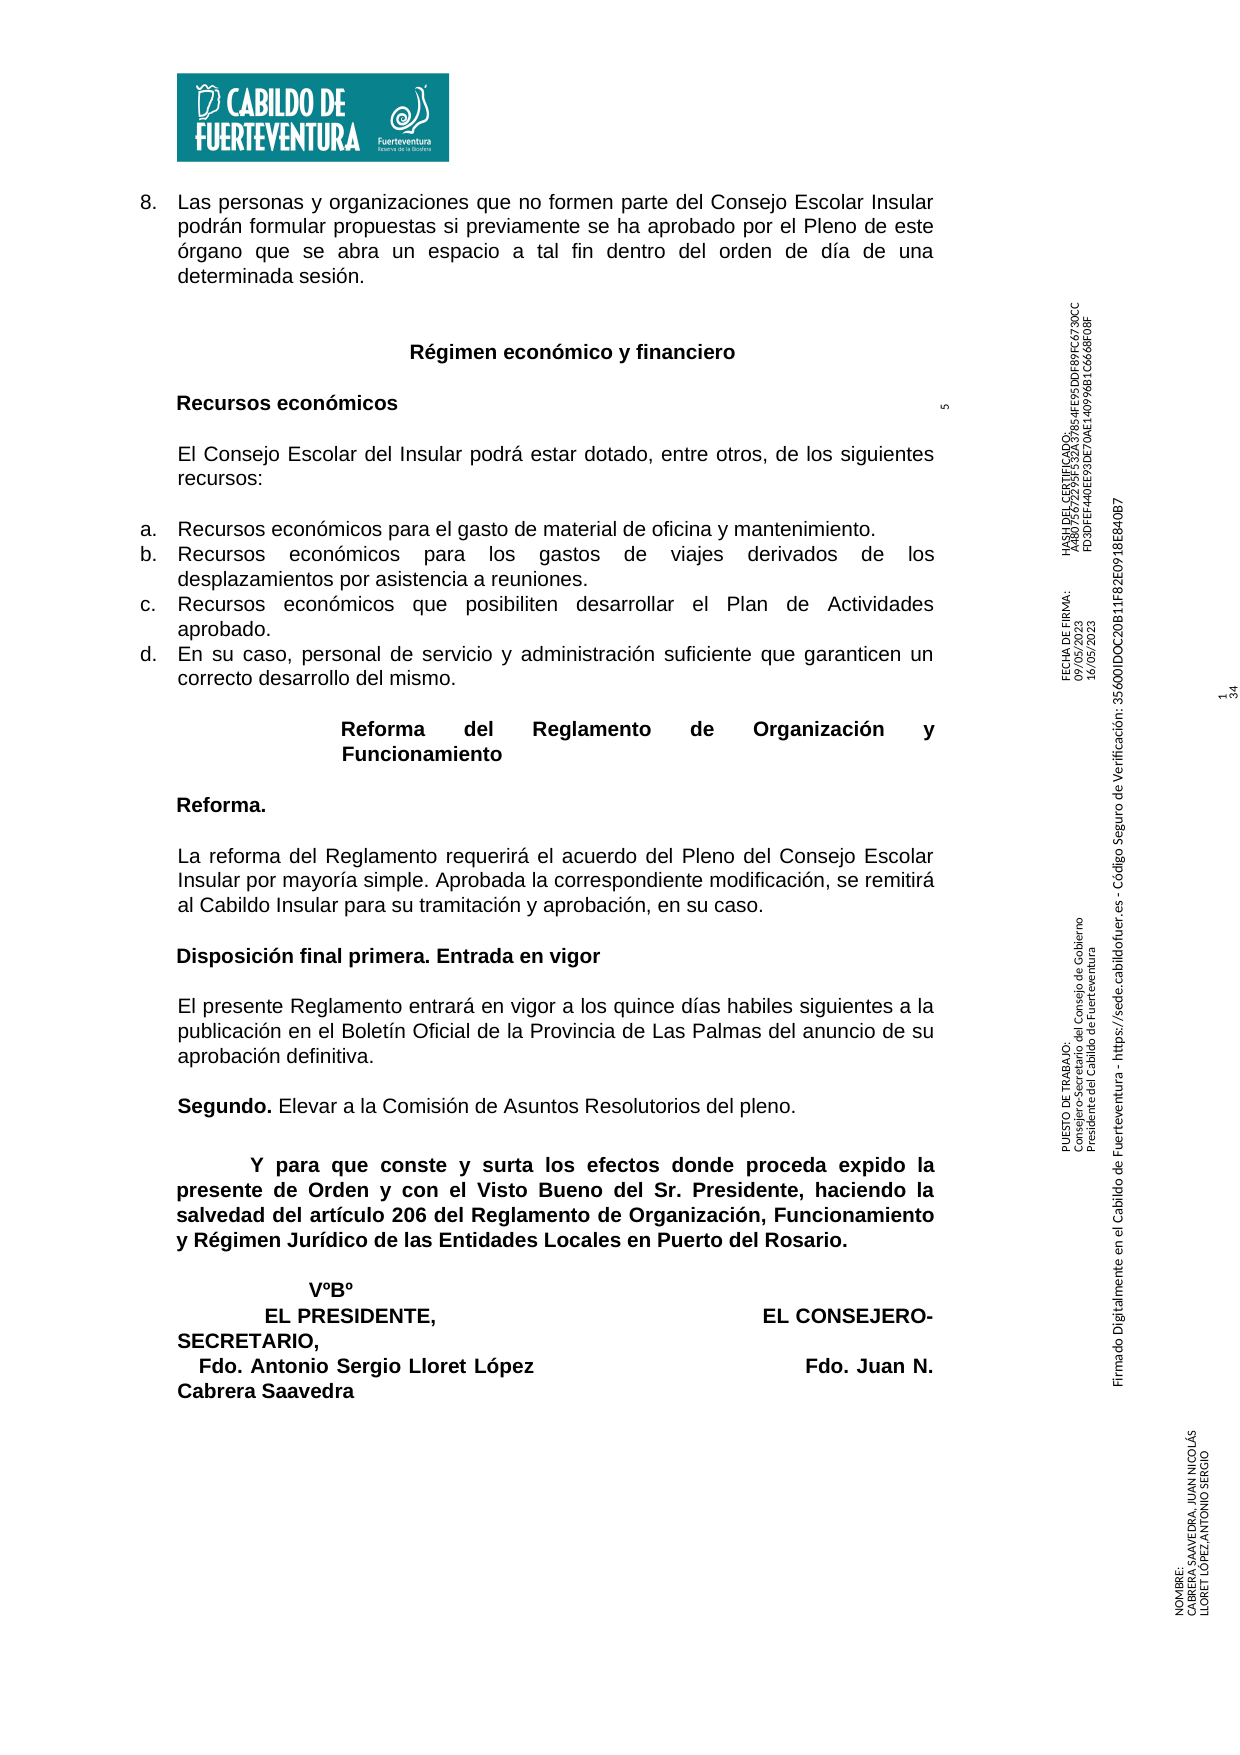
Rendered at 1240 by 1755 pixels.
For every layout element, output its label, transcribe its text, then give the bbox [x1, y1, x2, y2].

text Recursos económicos [176, 391, 1063, 415]
text El presente Reglamento entrará en vigor a los quince días habiles siguientes a la publicación en el Boletín Oficial de la Provincia de Las Palmas del anuncio de su aprobación definitiva. [177, 994, 1063, 1067]
text Reforma. [176, 793, 1063, 817]
text La reforma del Reglamento requerirá el acuerdo del Pleno del Consejo Escolar Insular por mayoría simple. Aprobada la correspondiente modificación, se remitirá al Cabildo Insular para su tramitación y aprobación, en su caso. [177, 843, 1063, 917]
list Recursos económicos para el gasto de material de oficina y mantenimiento. [140, 517, 1063, 541]
text Y para que conste y surta los efectos donde proceda expido la presente de Orden y con el Visto Bueno del Sr. Presidente, haciendo la salvedad del artículo 206 del Reglamento de Organización, Funcionamiento y Régimen Jurídico de las Entidades Locales en Puerto del Rosario. [176, 1153, 1063, 1251]
list Recursos económicos para los gastos de viajes derivados de los desplazamientos por asistencia a reuniones. [140, 542, 1063, 591]
text EL PRESIDENTE, EL CONSEJERO-SECRETARIO, [176, 1304, 1063, 1352]
subtitle Régimen económico y financiero [216, 340, 1063, 364]
text Segundo. Elevar a la Comisión de Asuntos Resolutorios del pleno. [177, 1094, 1063, 1118]
list Recursos económicos que posibiliten desarrollar el Plan de Actividades aprobado. [140, 592, 1063, 640]
text Reforma del Reglamento de Organización y Funcionamiento [341, 717, 1063, 766]
text VºBº [176, 1278, 1063, 1302]
text El Consejo Escolar del Insular podrá estar dotado, entre otros, de los siguientes recursos: [177, 442, 1063, 490]
list Las personas y organizaciones que no formen parte del Consejo Escolar Insular podrán formular propuestas si previamente se ha aprobado por el Pleno de este órgano que se abra un espacio a tal fin dentro del orden de día de una determinada sesión. [140, 190, 1063, 287]
text Disposición final primera. Entrada en vigor [176, 943, 1063, 967]
list En su caso, personal de servicio y administración suficiente que garanticen un correcto desarrollo del mismo. [140, 641, 1063, 690]
text Fdo. Antonio Sergio Lloret López Fdo. Juan N. Cabrera Saavedra [176, 1354, 1063, 1403]
